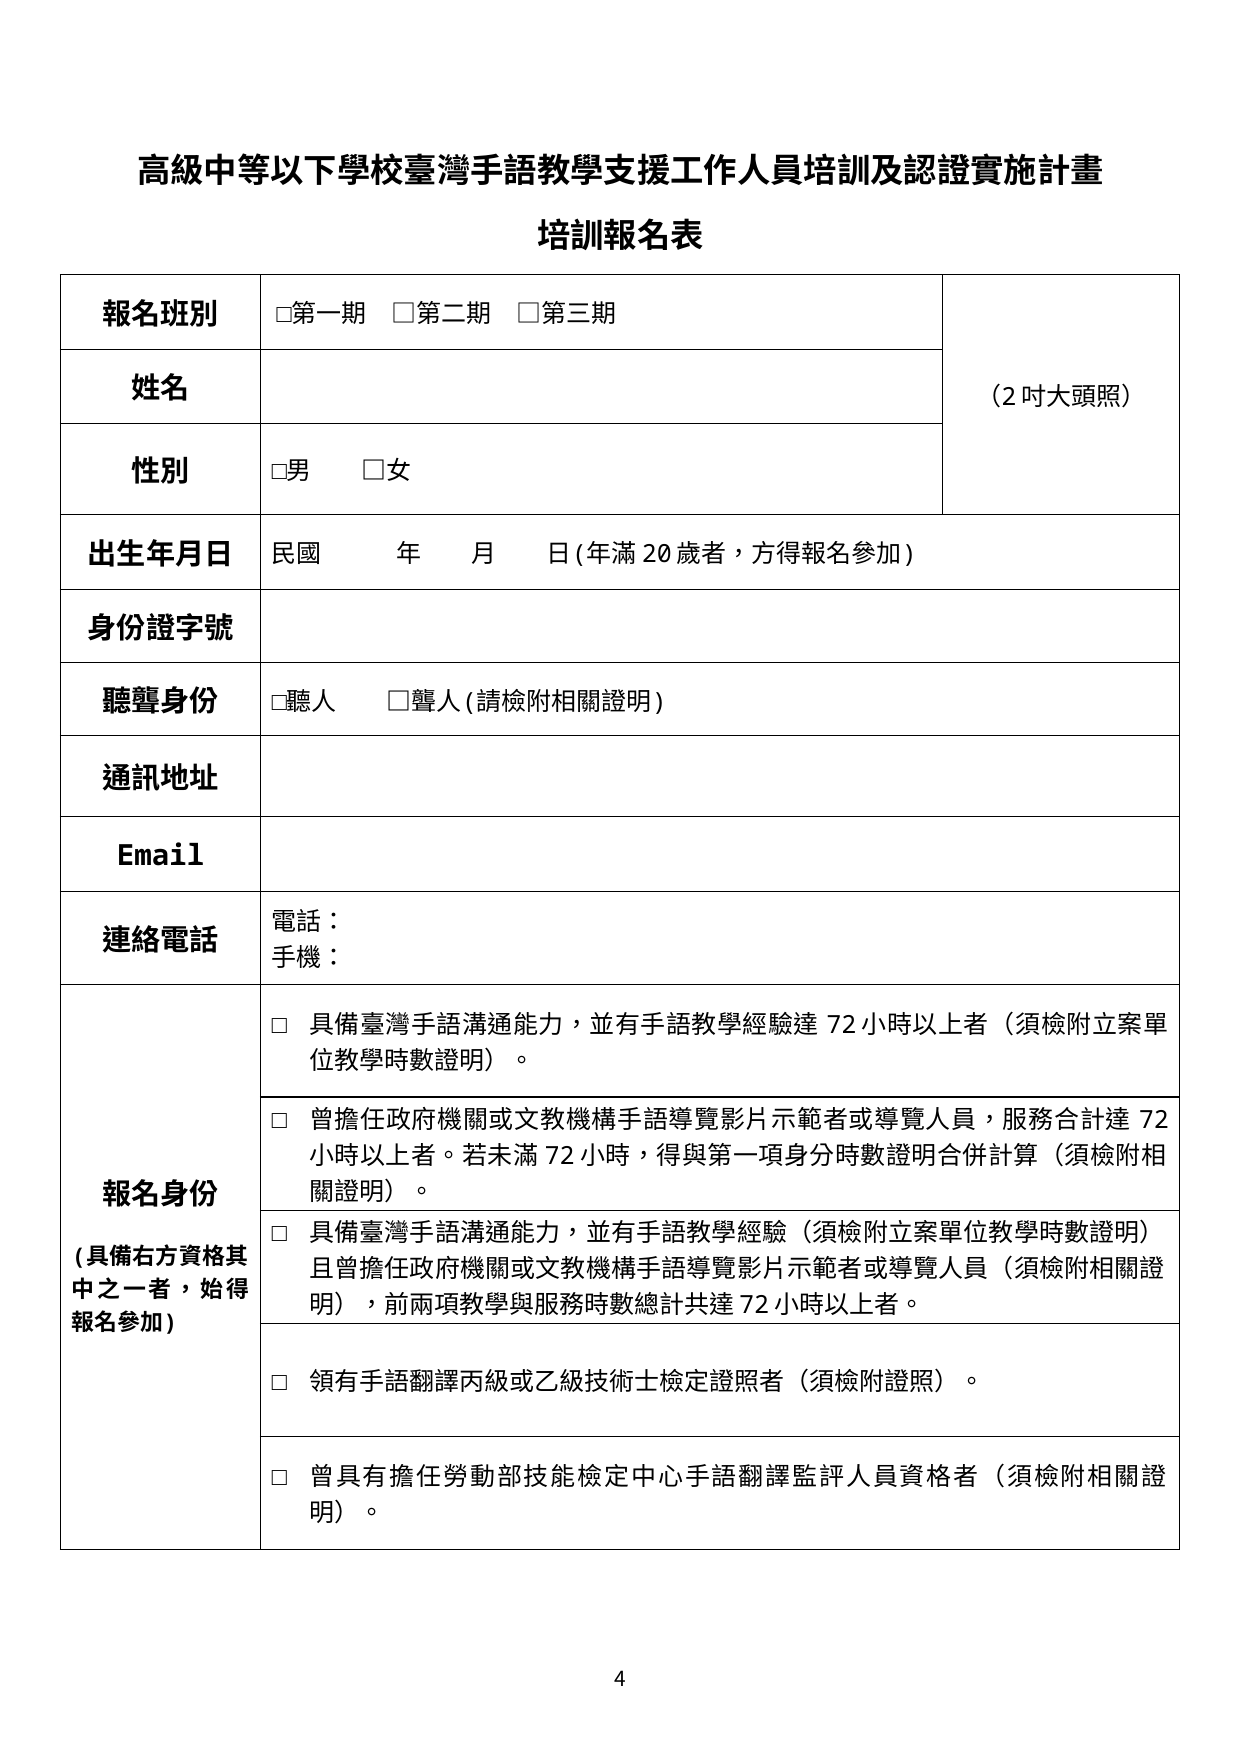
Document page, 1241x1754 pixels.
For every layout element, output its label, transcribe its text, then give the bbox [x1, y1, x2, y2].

table_cell 曾具有擔任勞動部技能檢定中心手語翻譯監評人員資格者（須檢附相關證明）。 [261, 1437, 1179, 1548]
table_cell [261, 590, 1179, 662]
text 高級中等以下學校臺灣手語教學支援工作人員培訓及認證實施計畫 [89, 144, 1152, 192]
table_cell 身份證字號 [61, 590, 260, 662]
table_cell [261, 817, 1179, 891]
table_cell 性別 [61, 424, 260, 514]
table_cell 連絡電話 [61, 892, 260, 983]
text 培訓報名表 [89, 209, 1152, 257]
table_cell 出生年月日 [61, 515, 260, 589]
table_cell 通訊地址 [61, 736, 260, 816]
table_cell 具備臺灣手語溝通能力，並有手語教學經驗（須檢附立案單位教學時數證明）且曾擔任政府機關或文教機構手語導覽影片示範者或導覽人員（須檢附相關證明），前兩項教學與服務時數總計共達72小時以上者。 [261, 1211, 1179, 1322]
table_cell 姓名 [61, 350, 260, 422]
table_header （2吋大頭照） [943, 275, 1179, 514]
table_cell Email [61, 817, 260, 891]
table_cell 領有手語翻譯丙級或乙級技術士檢定證照者（須檢附證照）。 [261, 1324, 1179, 1436]
table_cell [261, 736, 1179, 816]
table_cell 曾擔任政府機關或文教機構手語導覽影片示範者或導覽人員，服務合計達72小時以上者。若未滿72小時，得與第一項身分時數證明合併計算（須檢附相關證明）。 [261, 1098, 1179, 1209]
table_cell □聽人 □聾人(請檢附相關證明) [261, 663, 1179, 735]
table_header 報名班別 [61, 275, 260, 349]
table_header □第一期 □第二期 □第三期 [261, 275, 942, 349]
table_cell 具備臺灣手語溝通能力，並有手語教學經驗達72小時以上者（須檢附立案單位教學時數證明）。 [261, 985, 1179, 1096]
table_cell 電話： 手機： [261, 892, 1179, 983]
table_cell 民國 年 月 日(年滿20歲者，方得報名參加) [261, 515, 1179, 589]
table_cell □男 □女 [261, 424, 942, 514]
table_cell 報名身份 (具備右方資格其中之一者，始得報名參加) [61, 985, 260, 1548]
table_cell 聽聾身份 [61, 663, 260, 735]
table_cell [261, 350, 942, 422]
